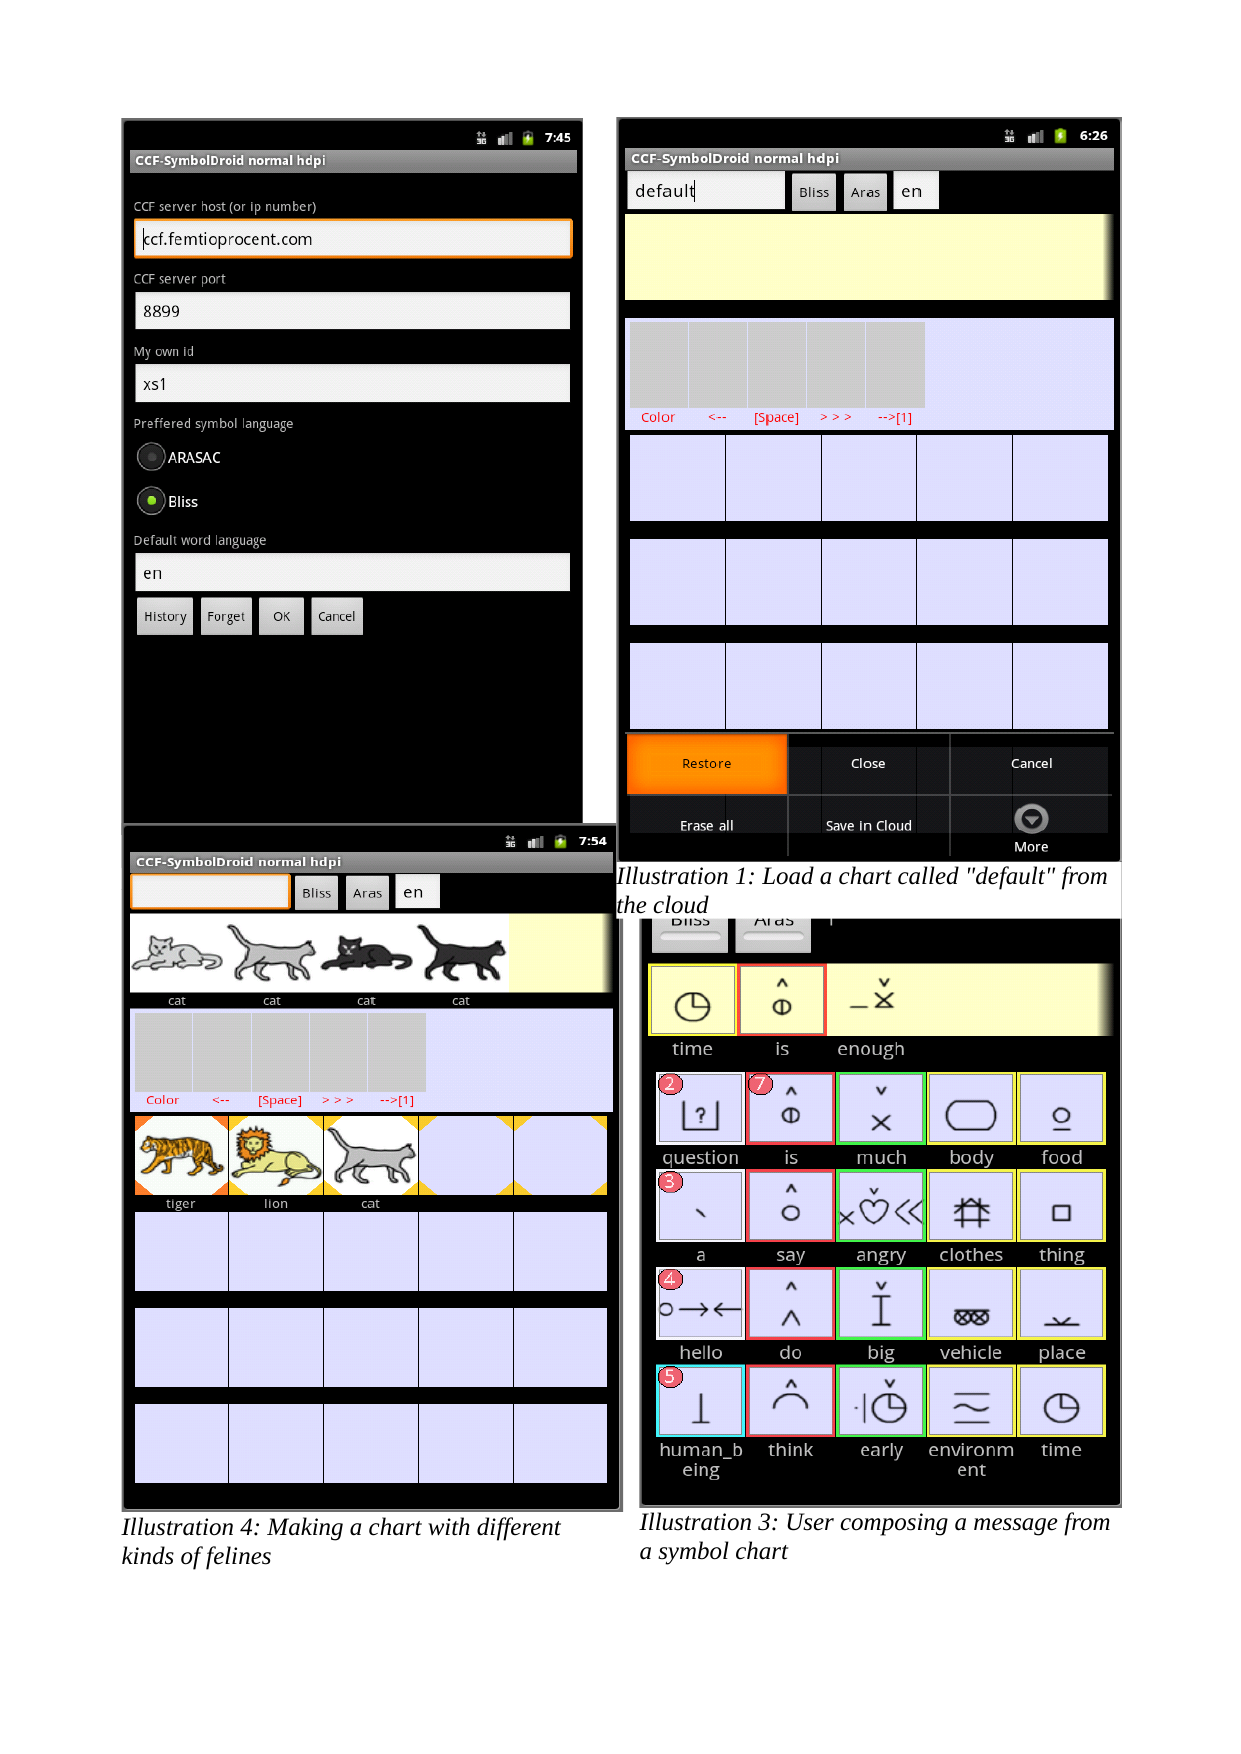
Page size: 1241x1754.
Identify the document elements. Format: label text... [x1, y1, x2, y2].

picture [121, 117, 1122, 1512]
text Illustration 4: Making a chart with different kinds of felines [121, 1512, 595, 1569]
text Illustration 1: Load a chart called "default" from the cloud [616, 862, 1122, 919]
picture [639, 919, 1122, 1508]
text Illustration 3: User composing a message from a symbol chart [639, 1508, 1122, 1565]
